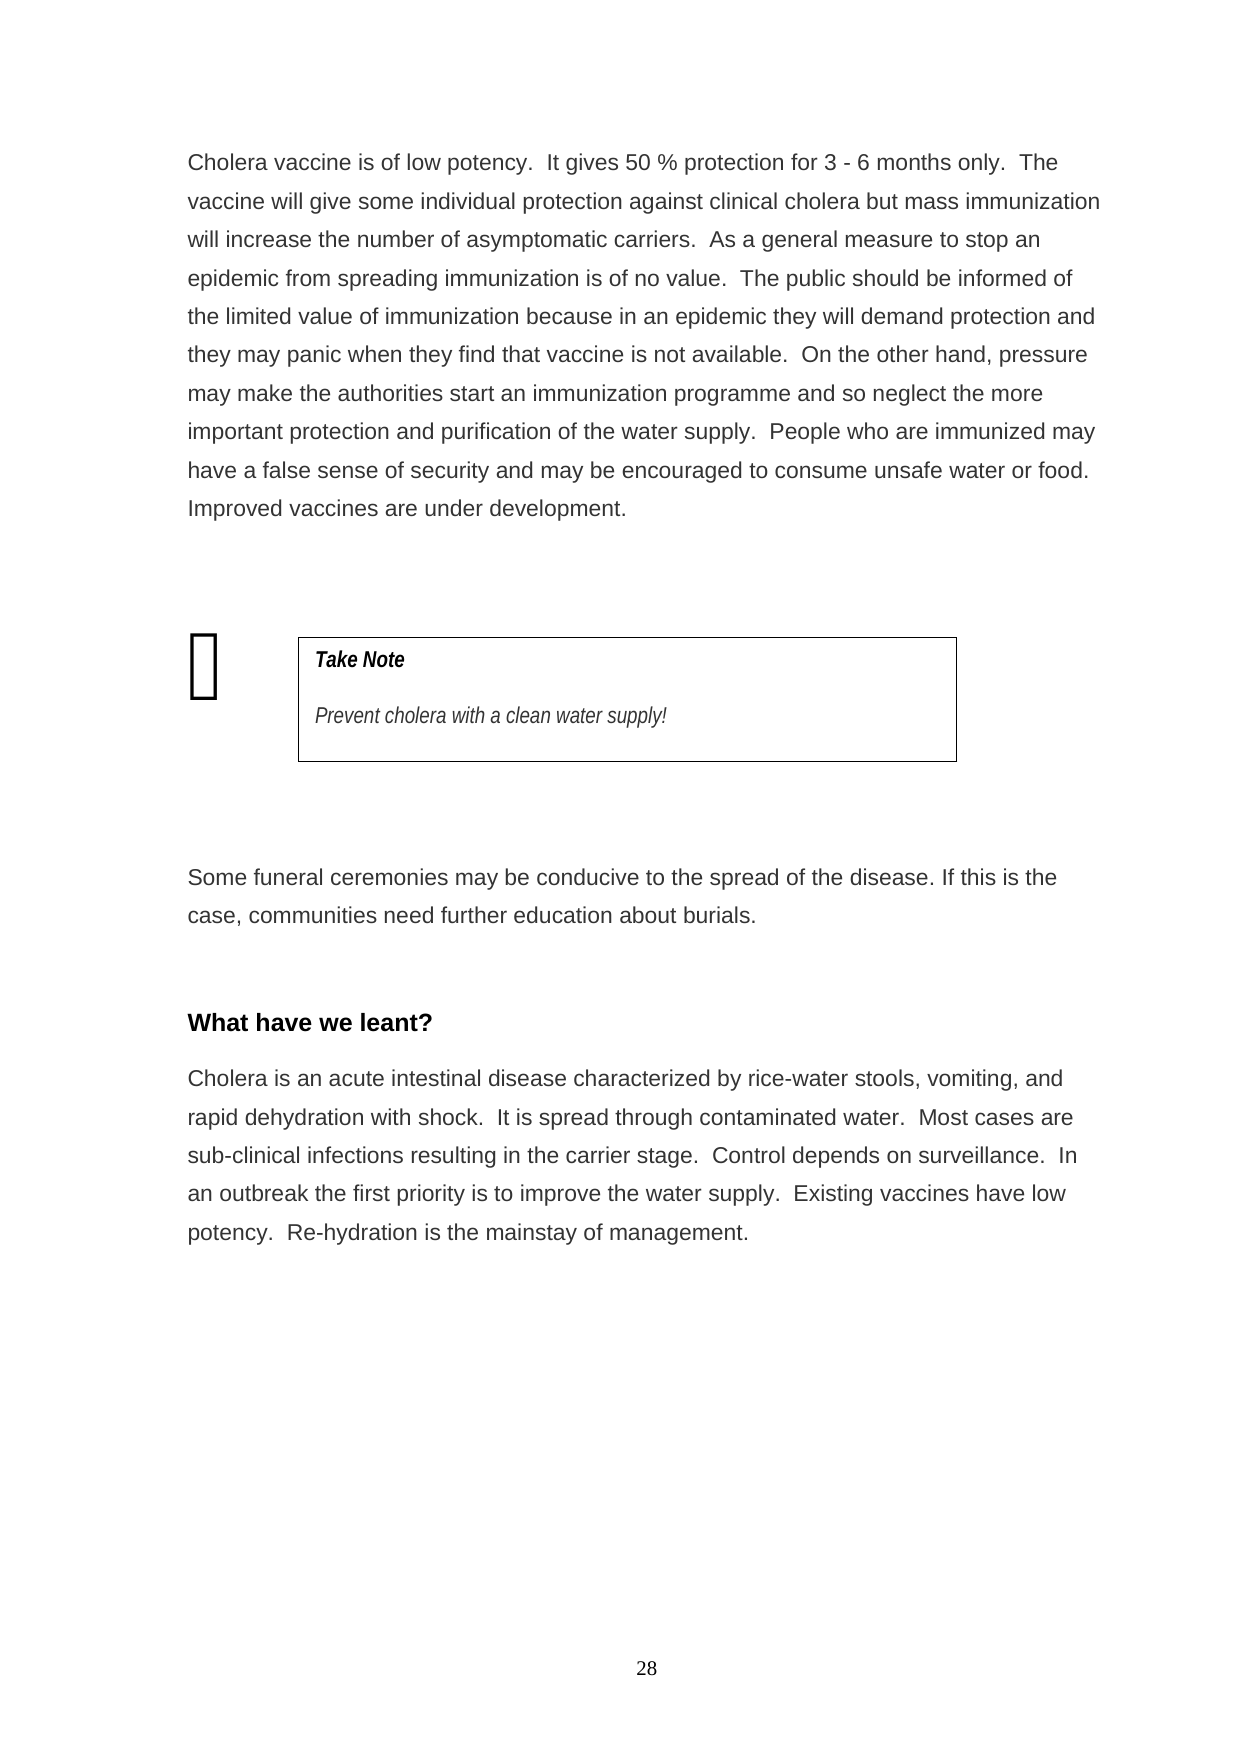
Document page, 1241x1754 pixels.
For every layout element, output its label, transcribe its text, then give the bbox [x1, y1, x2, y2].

text Take Note [315, 646, 941, 672]
text What have we leant? [187, 1009, 1106, 1037]
text Cholera is an acute intestinal disease characterized by rice-water stools, vomiting, and rapid dehydration with shock. It is spread through contaminated water. Most cases are sub-clinical infections resulting in the carrier stage. Control depends on surveillance. In an outbreak the first priority is to improve the water supply. Existing vaccines have low potency. Re-hydration is the mainstay of management. [187, 1066, 1106, 1245]
text Some funeral ceremonies may be conducive to the spread of the disease. If this is the case, communities need further education about burials. [187, 864, 1106, 928]
text  [187, 631, 1106, 722]
text Cholera vaccine is of low potency. It gives 50 % protection for 3 - 6 months only. The vaccine will give some individual protection against clinical cholera but mass immunization will increase the number of asymptomatic carriers. As a general measure to stop an epidemic from spreading immunization is of no value. The public should be informed of the limited value of immunization because in an epidemic they will demand protection and they may panic when they find that vaccine is not available. On the other hand, pressure may make the authorities start an immunization programme and so neglect the more important protection and purification of the water supply. People who are immunized may have a false sense of security and may be encouraged to consume unsafe water or food. Improved vaccines are under development. [187, 150, 1106, 522]
text Prevent cholera with a clean water supply! [315, 702, 941, 728]
